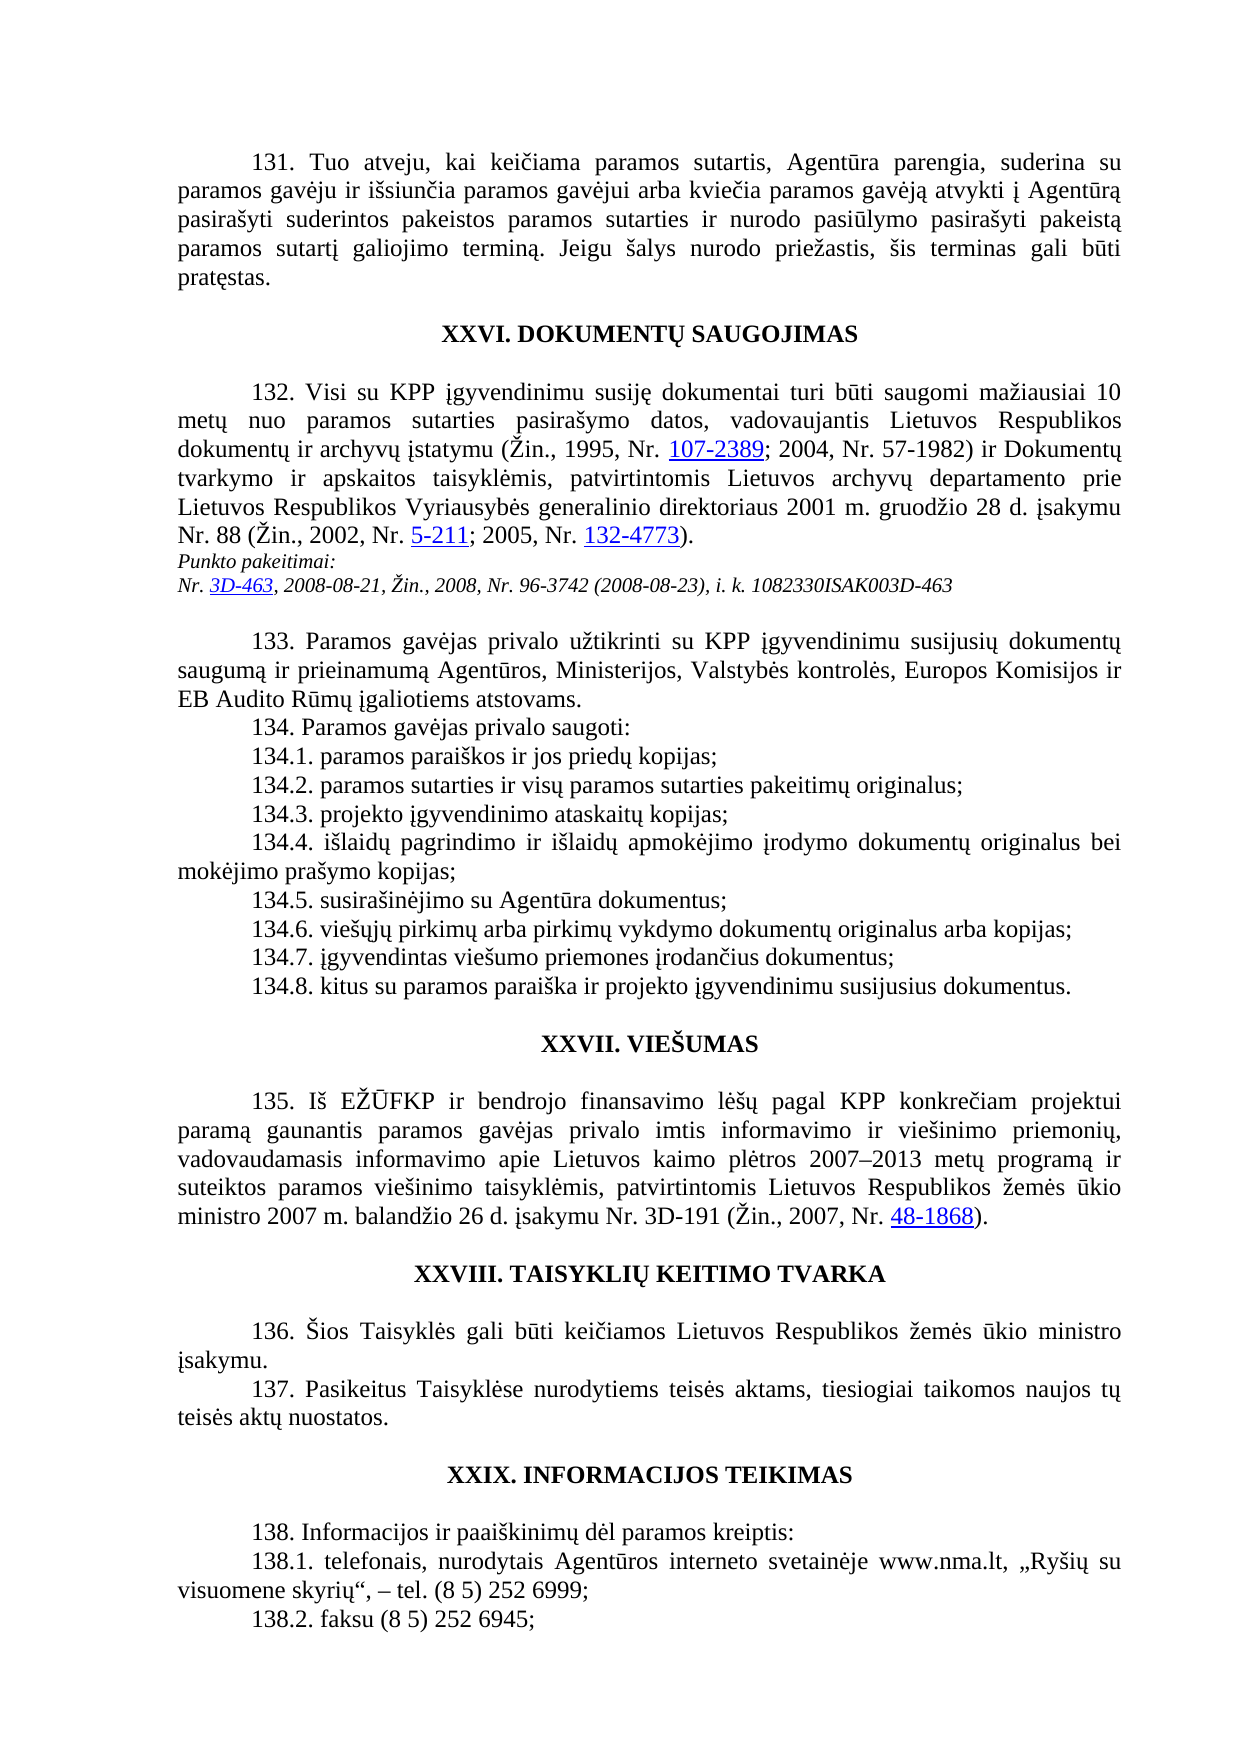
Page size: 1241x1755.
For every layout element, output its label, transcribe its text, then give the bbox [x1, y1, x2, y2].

text 134.4. išlaidų pagrindimo ir išlaidų apmokėjimo įrodymo dokumentų originalus bei mokėjimo prašymo kopijas; [177, 827, 1122, 885]
text 131. Tuo atveju, kai keičiama paramos sutartis, Agentūra parengia, suderina su paramos gavėju ir išsiunčia paramos gavėjui arba kviečia paramos gavėją atvykti į Agentūrą pasirašyti suderintos pakeistos paramos sutarties ir nurodo pasiūlymo pasirašyti pakeistą paramos sutartį galiojimo terminą. Jeigu šalys nurodo priežastis, šis terminas gali būti pratęstas. [177, 147, 1122, 291]
text 134.7. įgyvendintas viešumo priemones įrodančius dokumentus; [177, 942, 1122, 971]
text 135. Iš EŽŪFKP ir bendrojo finansavimo lėšų pagal KPP konkrečiam projektui paramą gaunantis paramos gavėjas privalo imtis informavimo ir viešinimo priemonių, vadovaudamasis informavimo apie Lietuvos kaimo plėtros 2007–2013 metų programą ir suteiktos paramos viešinimo taisyklėmis, patvirtintomis Lietuvos Respublikos žemės ūkio ministro 2007 m. balandžio 26 d. įsakymu Nr. 3D-191 (Žin., 2007, Nr. 48-1868). [177, 1086, 1122, 1230]
text 134.5. susirašinėjimo su Agentūra dokumentus; [177, 885, 1122, 914]
text 134.3. projekto įgyvendinimo ataskaitų kopijas; [177, 799, 1122, 827]
text 134.2. paramos sutarties ir visų paramos sutarties pakeitimų originalus; [177, 770, 1122, 799]
text 134.8. kitus su paramos paraiška ir projekto įgyvendinimu susijusius dokumentus. [177, 971, 1122, 1000]
text 138. Informacijos ir paaiškinimų dėl paramos kreiptis: [177, 1517, 1122, 1546]
text 136. Šios Taisyklės gali būti keičiamos Lietuvos Respublikos žemės ūkio ministro įsakymu. [177, 1316, 1122, 1374]
text XXVII. VIEŠUMAS [177, 1029, 1122, 1057]
text 134.1. paramos paraiškos ir jos priedų kopijas; [177, 741, 1122, 770]
text 137. Pasikeitus Taisyklėse nurodytiems teisės aktams, tiesiogiai taikomos naujos tų teisės aktų nuostatos. [177, 1374, 1122, 1431]
text XXIX. INFORMACIJOS TEIKIMAS [177, 1460, 1122, 1489]
text 138.2. faksu (8 5) 252 6945; [177, 1604, 1122, 1632]
text 138.1. telefonais, nurodytais Agentūros interneto svetainėje www.nma.lt, „Ryšių su visuomene skyrių“, – tel. (8 5) 252 6999; [177, 1546, 1122, 1604]
text XXVIII. TAISYKLIŲ KEITIMO TVARKA [177, 1259, 1122, 1287]
text 134.6. viešųjų pirkimų arba pirkimų vykdymo dokumentų originalus arba kopijas; [177, 914, 1122, 942]
text XXVI. DOKUMENTŲ SAUGOJIMAS [177, 319, 1122, 348]
text 133. Paramos gavėjas privalo užtikrinti su KPP įgyvendinimu susijusių dokumentų saugumą ir prieinamumą Agentūros, Ministerijos, Valstybės kontrolės, Europos Komisijos ir EB Audito Rūmų įgaliotiems atstovams. [177, 626, 1122, 712]
text Punkto pakeitimai: [177, 549, 1122, 573]
text Nr. 3D-463, 2008-08-21, Žin., 2008, Nr. 96-3742 (2008-08-23), i. k. 1082330ISAK003D-463 [177, 573, 1122, 597]
text 132. Visi su KPP įgyvendinimu susiję dokumentai turi būti saugomi mažiausiai 10 metų nuo paramos sutarties pasirašymo datos, vadovaujantis Lietuvos Respublikos dokumentų ir archyvų įstatymu (Žin., 1995, Nr. 107-2389; 2004, Nr. 57-1982) ir Dokumentų tvarkymo ir apskaitos taisyklėmis, patvirtintomis Lietuvos archyvų departamento prie Lietuvos Respublikos Vyriausybės generalinio direktoriaus 2001 m. gruodžio 28 d. įsakymu Nr. 88 (Žin., 2002, Nr. 5-211; 2005, Nr. 132-4773). [177, 377, 1122, 549]
text 134. Paramos gavėjas privalo saugoti: [177, 712, 1122, 741]
